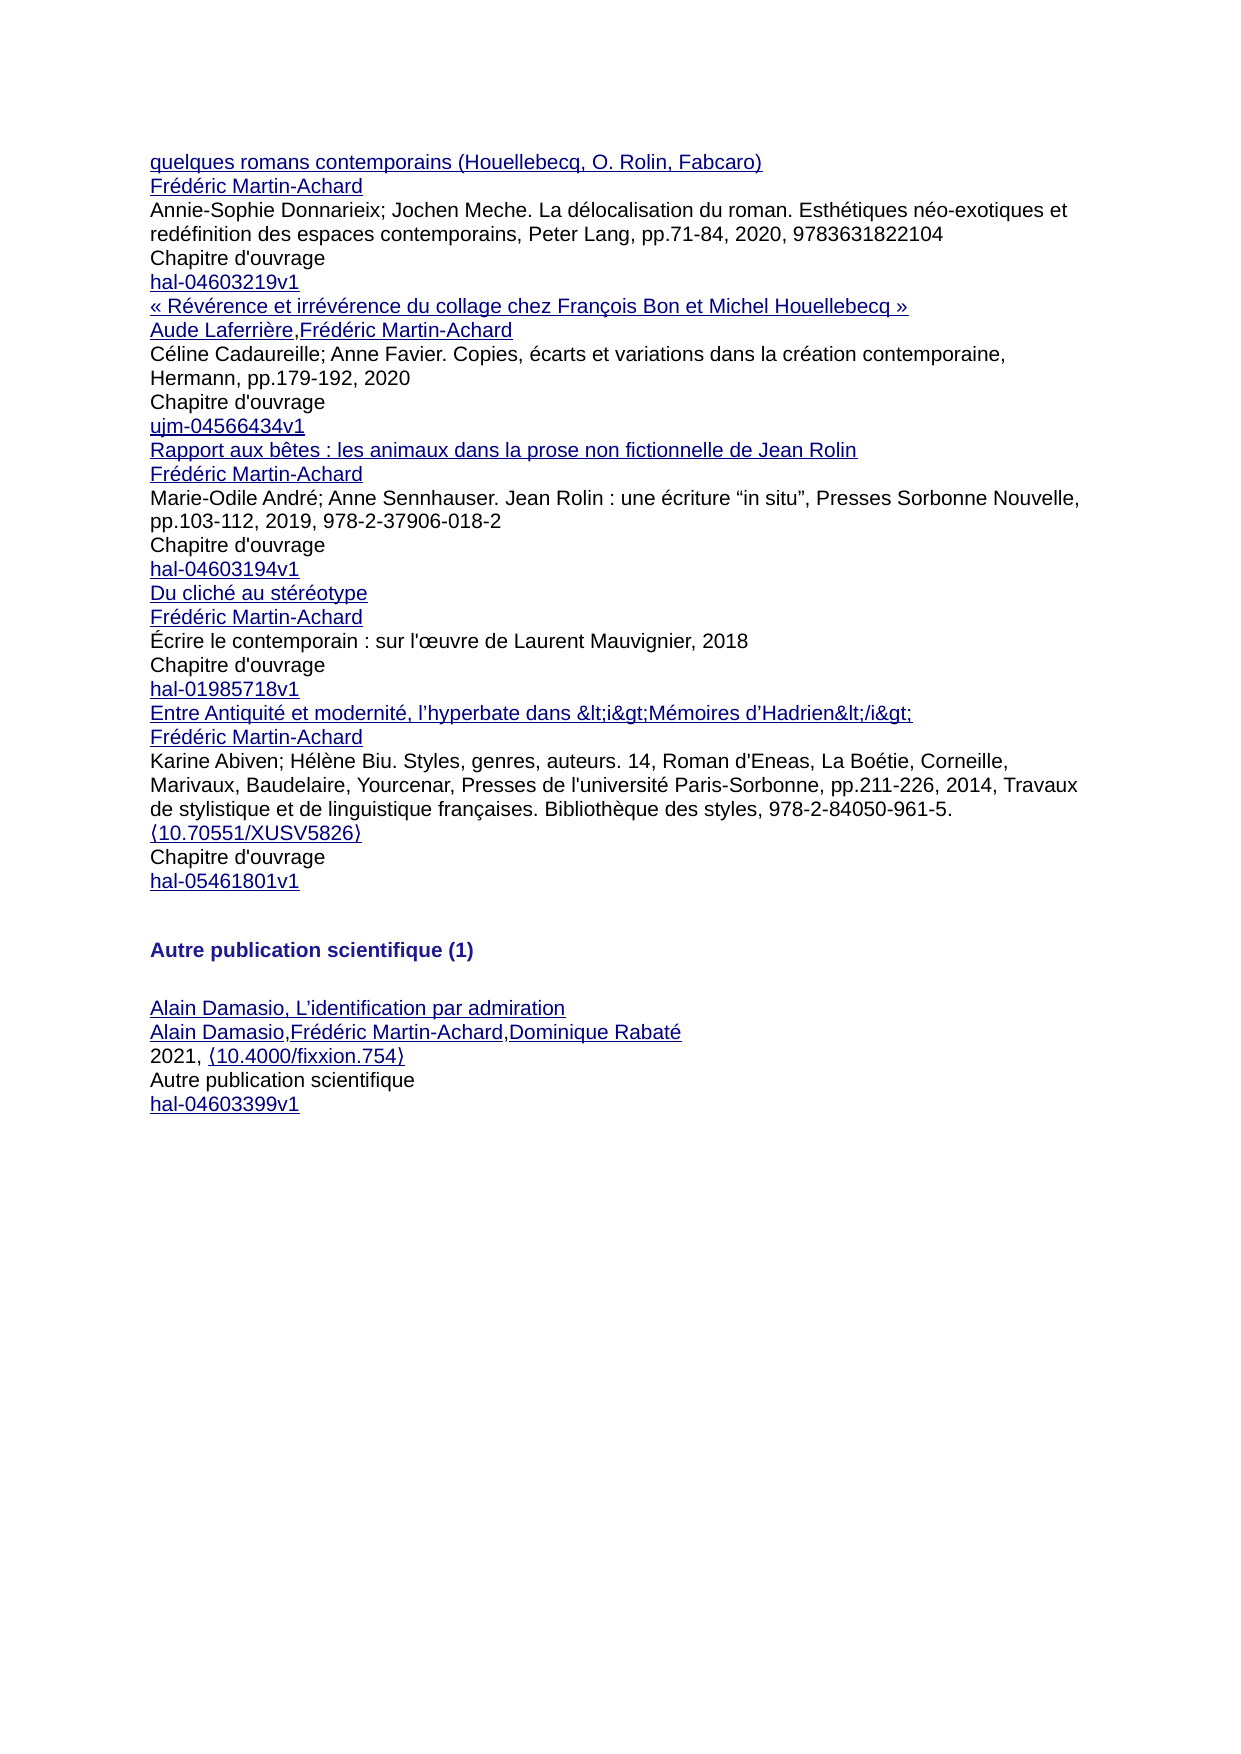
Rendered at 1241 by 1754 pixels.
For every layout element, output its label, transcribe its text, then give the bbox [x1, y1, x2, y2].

table_cell Du cliché au stéréotype Frédéric Martin-Achard Écrire le contemporain : sur l'œuvre de Laurent Mauvignier, 2018 Chapitre d'ouvrage hal-01985718v1 [150, 581, 1090, 701]
table_cell Rapport aux bêtes : les animaux dans la prose non fictionnelle de Jean Rolin Frédéric Martin-Achard Marie-Odile André; Anne Sennhauser. Jean Rolin : une écriture “in situ”, Presses Sorbonne Nouvelle, pp.103-112, 2019, 978-2-37906-018-2 Chapitre d'ouvrage hal-04603194v1 [150, 438, 1090, 581]
table_header Alain Damasio, L’identification par admiration Alain Damasio,Frédéric Martin-Achard,Dominique Rabaté 2021, ⟨10.4000/fixxion.754⟩ Autre publication scientifique hal-04603399v1 [150, 996, 1090, 1116]
table_cell Entre Antiquité et modernité, l’hyperbate dans &lt;i&gt;Mémoires d’Hadrien&lt;/i&gt; Frédéric Martin-Achard Karine Abiven; Hélène Biu. Styles, genres, auteurs. 14, Roman d'Eneas, La Boétie, Corneille, Marivaux, Baudelaire, Yourcenar, Presses de l'université Paris-Sorbonne, pp.211-226, 2014, Travaux de stylistique et de linguistique françaises. Bibliothèque des styles, 978-2-84050-961-5. ⟨10.70551/XUSV5826⟩ Chapitre d'ouvrage hal-05461801v1 [150, 701, 1090, 893]
table_cell « Révérence et irrévérence du collage chez François Bon et Michel Houellebecq » Aude Laferrière,Frédéric Martin-Achard Céline Cadaureille; Anne Favier. Copies, écarts et variations dans la création contemporaine, Hermann, pp.179-192, 2020 Chapitre d'ouvrage ujm-04566434v1 [150, 294, 1090, 437]
table_cell Uniformisation du discours, standardisation du monde : banalités et clichés touristiques dans quelques romans contemporains (Houellebecq, O. Rolin, Fabcaro) Frédéric Martin-Achard Annie-Sophie Donnarieix; Jochen Meche. La délocalisation du roman. Esthétiques néo-exotiques et redéfinition des espaces contemporains, Peter Lang, pp.71-84, 2020, 9783631822104 Chapitre d'ouvrage hal-04603219v1 [150, 150, 1090, 294]
subtitle Autre publication scientifique (1) [150, 937, 1090, 961]
